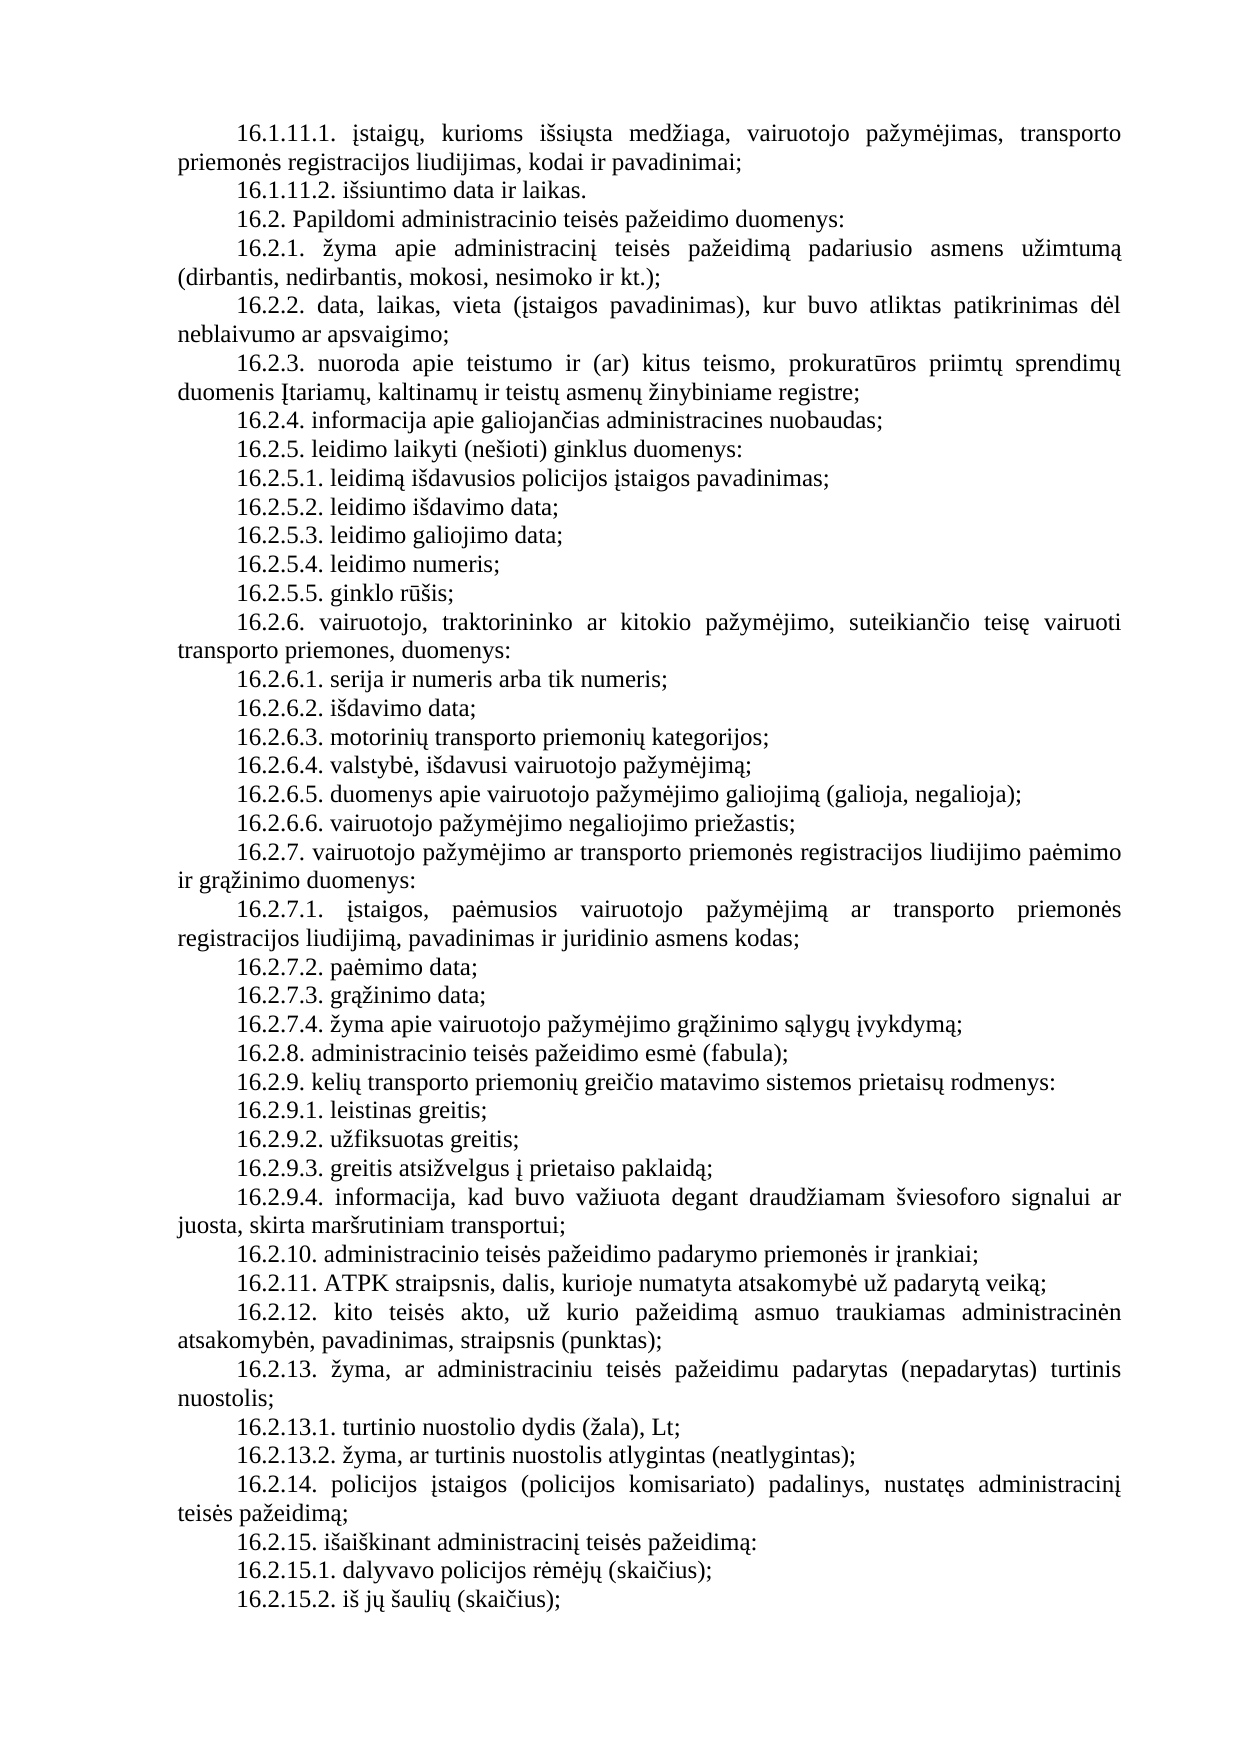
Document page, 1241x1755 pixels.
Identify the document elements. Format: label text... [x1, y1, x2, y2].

text 16.2.6.3. motorinių transporto priemonių kategorijos; [177, 722, 1122, 751]
text 16.2.6.1. serija ir numeris arba tik numeris; [177, 664, 1122, 693]
text 16.2.5.3. leidimo galiojimo data; [177, 521, 1122, 549]
text 16.2.3. nuoroda apie teistumo ir (ar) kitus teismo, prokuratūros priimtų sprendimų duomenis Įtariamų, kaltinamų ir teistų asmenų žinybiniame registre; [177, 348, 1122, 406]
text 16.2. Papildomi administracinio teisės pažeidimo duomenys: [177, 204, 1122, 233]
text 16.2.9.3. greitis atsižvelgus į prietaiso paklaidą; [177, 1153, 1122, 1182]
text 16.2.14. policijos įstaigos (policijos komisariato) padalinys, nustatęs administracinį teisės pažeidimą; [177, 1469, 1122, 1527]
text 16.2.6.6. vairuotojo pažymėjimo negaliojimo priežastis; [177, 808, 1122, 837]
text 16.2.8. administracinio teisės pažeidimo esmė (fabula); [177, 1038, 1122, 1067]
text 16.2.7.1. įstaigos, paėmusios vairuotojo pažymėjimą ar transporto priemonės registracijos liudijimą, pavadinimas ir juridinio asmens kodas; [177, 894, 1122, 952]
text 16.1.11.1. įstaigų, kurioms išsiųsta medžiaga, vairuotojo pažymėjimas, transporto priemonės registracijos liudijimas, kodai ir pavadinimai; [177, 118, 1122, 176]
text 16.2.6.4. valstybė, išdavusi vairuotojo pažymėjimą; [177, 751, 1122, 779]
text 16.2.9.2. užfiksuotas greitis; [177, 1124, 1122, 1153]
text 16.2.10. administracinio teisės pažeidimo padarymo priemonės ir įrankiai; [177, 1239, 1122, 1268]
text 16.1.11.2. išsiuntimo data ir laikas. [177, 176, 1122, 204]
text 16.2.9.1. leistinas greitis; [177, 1096, 1122, 1124]
text 16.2.15.1. dalyvavo policijos rėmėjų (skaičius); [177, 1556, 1122, 1584]
text 16.2.9. kelių transporto priemonių greičio matavimo sistemos prietaisų rodmenys: [177, 1067, 1122, 1096]
text 16.2.5. leidimo laikyti (nešioti) ginklus duomenys: [177, 434, 1122, 463]
text 16.2.5.4. leidimo numeris; [177, 549, 1122, 578]
text 16.2.13.2. žyma, ar turtinis nuostolis atlygintas (neatlygintas); [177, 1441, 1122, 1469]
text 16.2.5.5. ginklo rūšis; [177, 578, 1122, 607]
text 16.2.9.4. informacija, kad buvo važiuota degant draudžiamam šviesoforo signalui ar juosta, skirta maršrutiniam transportui; [177, 1182, 1122, 1239]
text 16.2.15.2. iš jų šaulių (skaičius); [177, 1584, 1122, 1613]
text 16.2.7.3. grąžinimo data; [177, 981, 1122, 1009]
text 16.2.13.1. turtinio nuostolio dydis (žala), Lt; [177, 1412, 1122, 1441]
text 16.2.12. kito teisės akto, už kurio pažeidimą asmuo traukiamas administracinėn atsakomybėn, pavadinimas, straipsnis (punktas); [177, 1297, 1122, 1354]
text 16.2.6.2. išdavimo data; [177, 693, 1122, 722]
text 16.2.11. ATPK straipsnis, dalis, kurioje numatyta atsakomybė už padarytą veiką; [177, 1268, 1122, 1297]
text 16.2.6. vairuotojo, traktorininko ar kitokio pažymėjimo, suteikiančio teisę vairuoti transporto priemones, duomenys: [177, 607, 1122, 664]
text 16.2.4. informacija apie galiojančias administracines nuobaudas; [177, 406, 1122, 434]
text 16.2.7. vairuotojo pažymėjimo ar transporto priemonės registracijos liudijimo paėmimo ir grąžinimo duomenys: [177, 837, 1122, 894]
text 16.2.7.2. paėmimo data; [177, 952, 1122, 981]
text 16.2.6.5. duomenys apie vairuotojo pažymėjimo galiojimą (galioja, negalioja); [177, 779, 1122, 808]
text 16.2.7.4. žyma apie vairuotojo pažymėjimo grąžinimo sąlygų įvykdymą; [177, 1009, 1122, 1038]
text 16.2.2. data, laikas, vieta (įstaigos pavadinimas), kur buvo atliktas patikrinimas dėl neblaivumo ar apsvaigimo; [177, 291, 1122, 348]
text 16.2.5.1. leidimą išdavusios policijos įstaigos pavadinimas; [177, 463, 1122, 492]
text 16.2.13. žyma, ar administraciniu teisės pažeidimu padarytas (nepadarytas) turtinis nuostolis; [177, 1354, 1122, 1412]
text 16.2.15. išaiškinant administracinį teisės pažeidimą: [177, 1527, 1122, 1556]
text 16.2.1. žyma apie administracinį teisės pažeidimą padariusio asmens užimtumą (dirbantis, nedirbantis, mokosi, nesimoko ir kt.); [177, 233, 1122, 291]
text 16.2.5.2. leidimo išdavimo data; [177, 492, 1122, 521]
